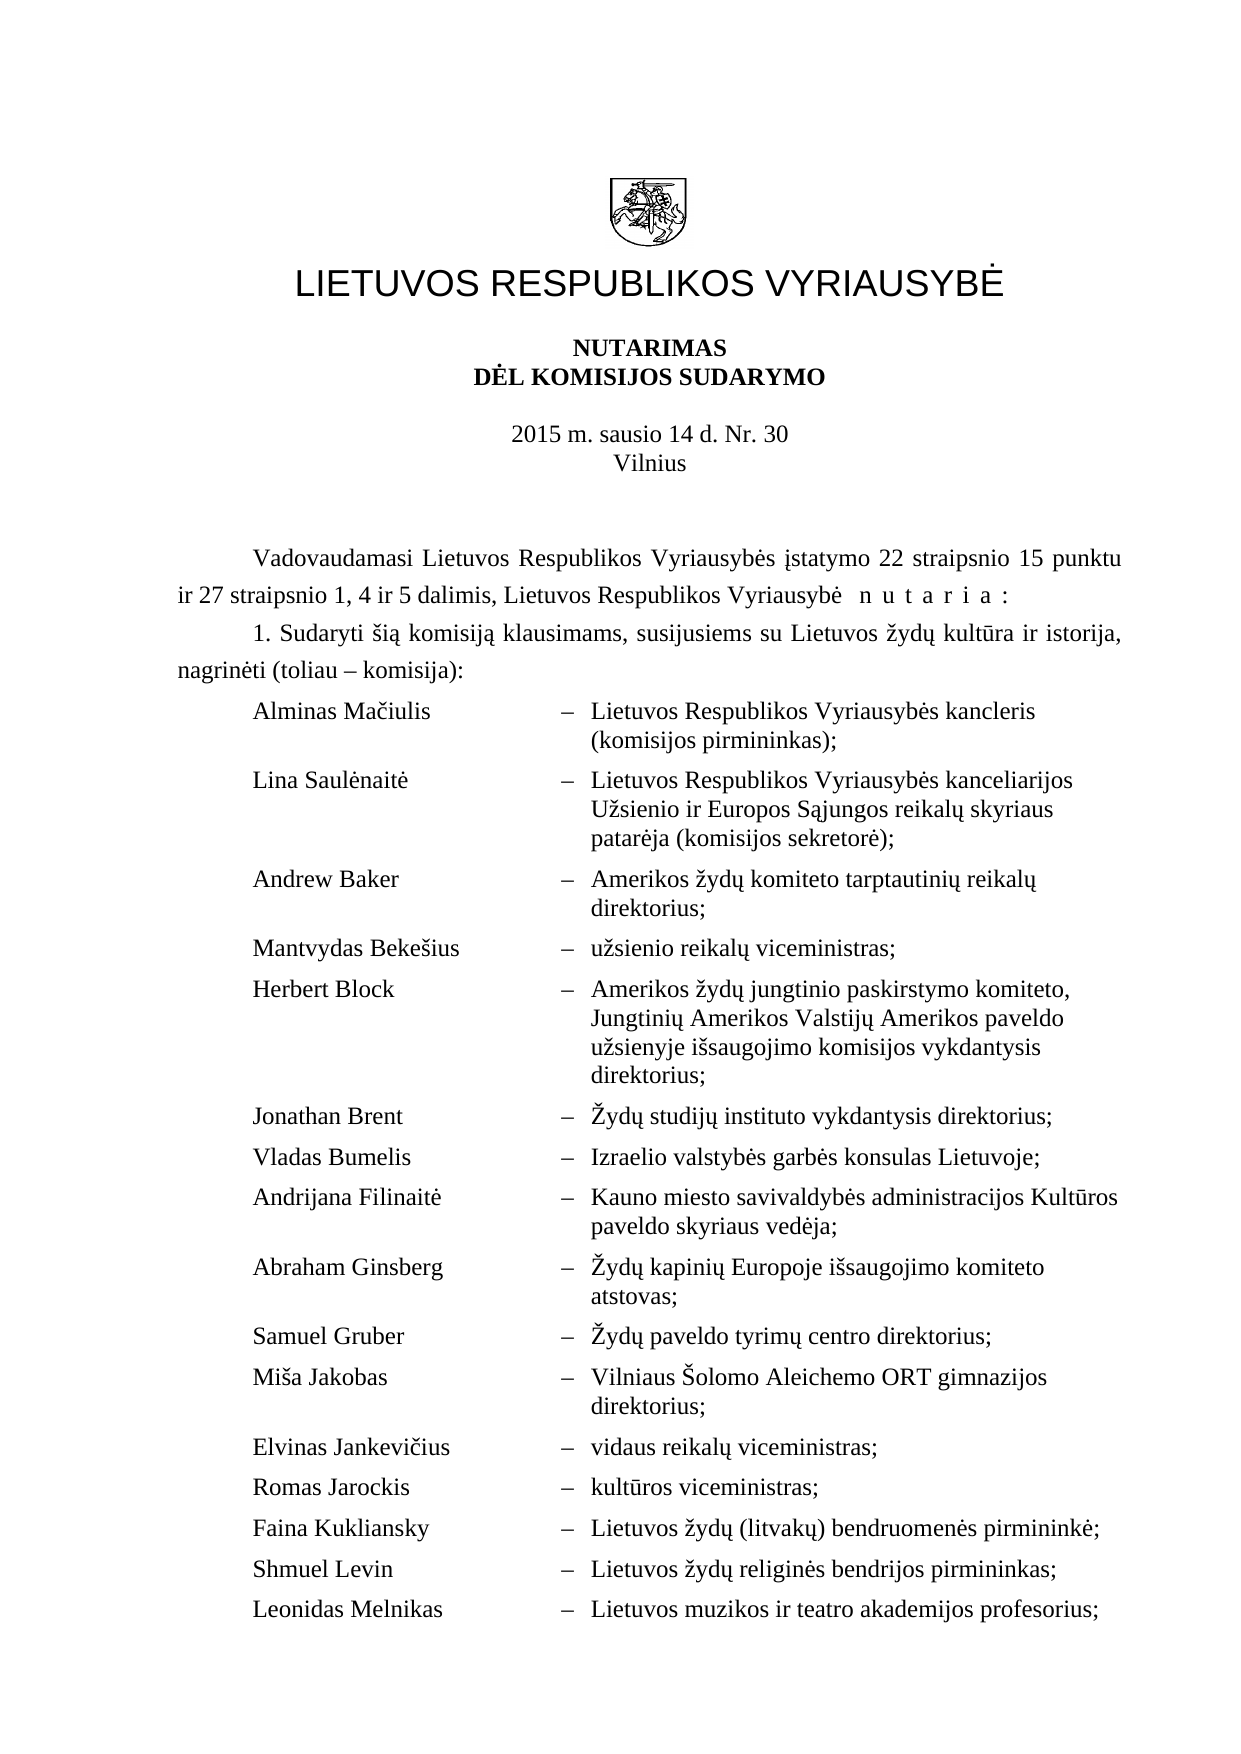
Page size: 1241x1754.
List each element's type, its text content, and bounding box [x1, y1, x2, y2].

text Faina Kukliansky – Lietuvos žydų (litvakų) bendruomenės pirmininkė; [252, 1513, 1122, 1542]
text 2015 m. sausio 14 d. Nr. 30 Vilnius [177, 419, 1122, 477]
text nutarimas [177, 333, 1122, 362]
text Herbert Block – Amerikos žydų jungtinio paskirstymo komiteto, Jungtinių Amerikos Valstijų Amerikos paveldo užsienyje išsaugojimo komisijos vykdantysis direktorius; [252, 974, 1122, 1089]
text Mantvydas Bekešius – užsienio reikalų viceministras; [252, 933, 1122, 962]
text Abraham Ginsberg – Žydų kapinių Europoje išsaugojimo komiteto atstovas; [252, 1252, 1122, 1309]
text Lina Saulėnaitė – Lietuvos Respublikos Vyriausybės kanceliarijos Užsienio ir Europos Sąjungos reikalų skyriaus patarėja (komisijos sekretorė); [252, 766, 1122, 852]
text Dėl KOMISIJOS SUDARYMO [177, 362, 1122, 390]
text Shmuel Levin – Lietuvos žydų religinės bendrijos pirmininkas; [252, 1554, 1122, 1583]
text Vadovaudamasi Lietuvos Respublikos Vyriausybės įstatymo 22 straipsnio 15 punktu ir 27 straipsnio 1, 4 ir 5 dalimis, Lietuvos Respublikos Vyriausybė nutaria: [177, 534, 1122, 609]
text Jonathan Brent – Žydų studijų instituto vykdantysis direktorius; [252, 1101, 1122, 1130]
text Andrijana Filinaitė – Kauno miesto savivaldybės administracijos Kultūros paveldo skyriaus vedėja; [252, 1182, 1122, 1240]
text Elvinas Jankevičius – vidaus reikalų viceministras; [252, 1432, 1122, 1460]
text Alminas Mačiulis – Lietuvos Respublikos Vyriausybės kancleris (komisijos pirmininkas); [252, 696, 1122, 754]
text Miša Jakobas – Vilniaus Šolomo Aleichemo ORT gimnazijos direktorius; [252, 1362, 1122, 1420]
text Andrew Baker – Amerikos žydų komiteto tarptautinių reikalų direktorius; [252, 864, 1122, 921]
text Vladas Bumelis – Izraelio valstybės garbės konsulas Lietuvoje; [252, 1142, 1122, 1171]
text 1. Sudaryti šią komisiją klausimams, susijusiems su Lietuvos žydų kultūra ir istorija, nagrinėti (toliau – komisija): [177, 609, 1122, 684]
text Romas Jarockis – kultūros viceministras; [252, 1472, 1122, 1501]
text Lietuvos Respublikos Vyriausybė [177, 261, 1122, 304]
text Samuel Gruber – Žydų paveldo tyrimų centro direktorius; [252, 1321, 1122, 1350]
text Leonidas Melnikas – Lietuvos muzikos ir teatro akademijos profesorius; [252, 1594, 1122, 1623]
